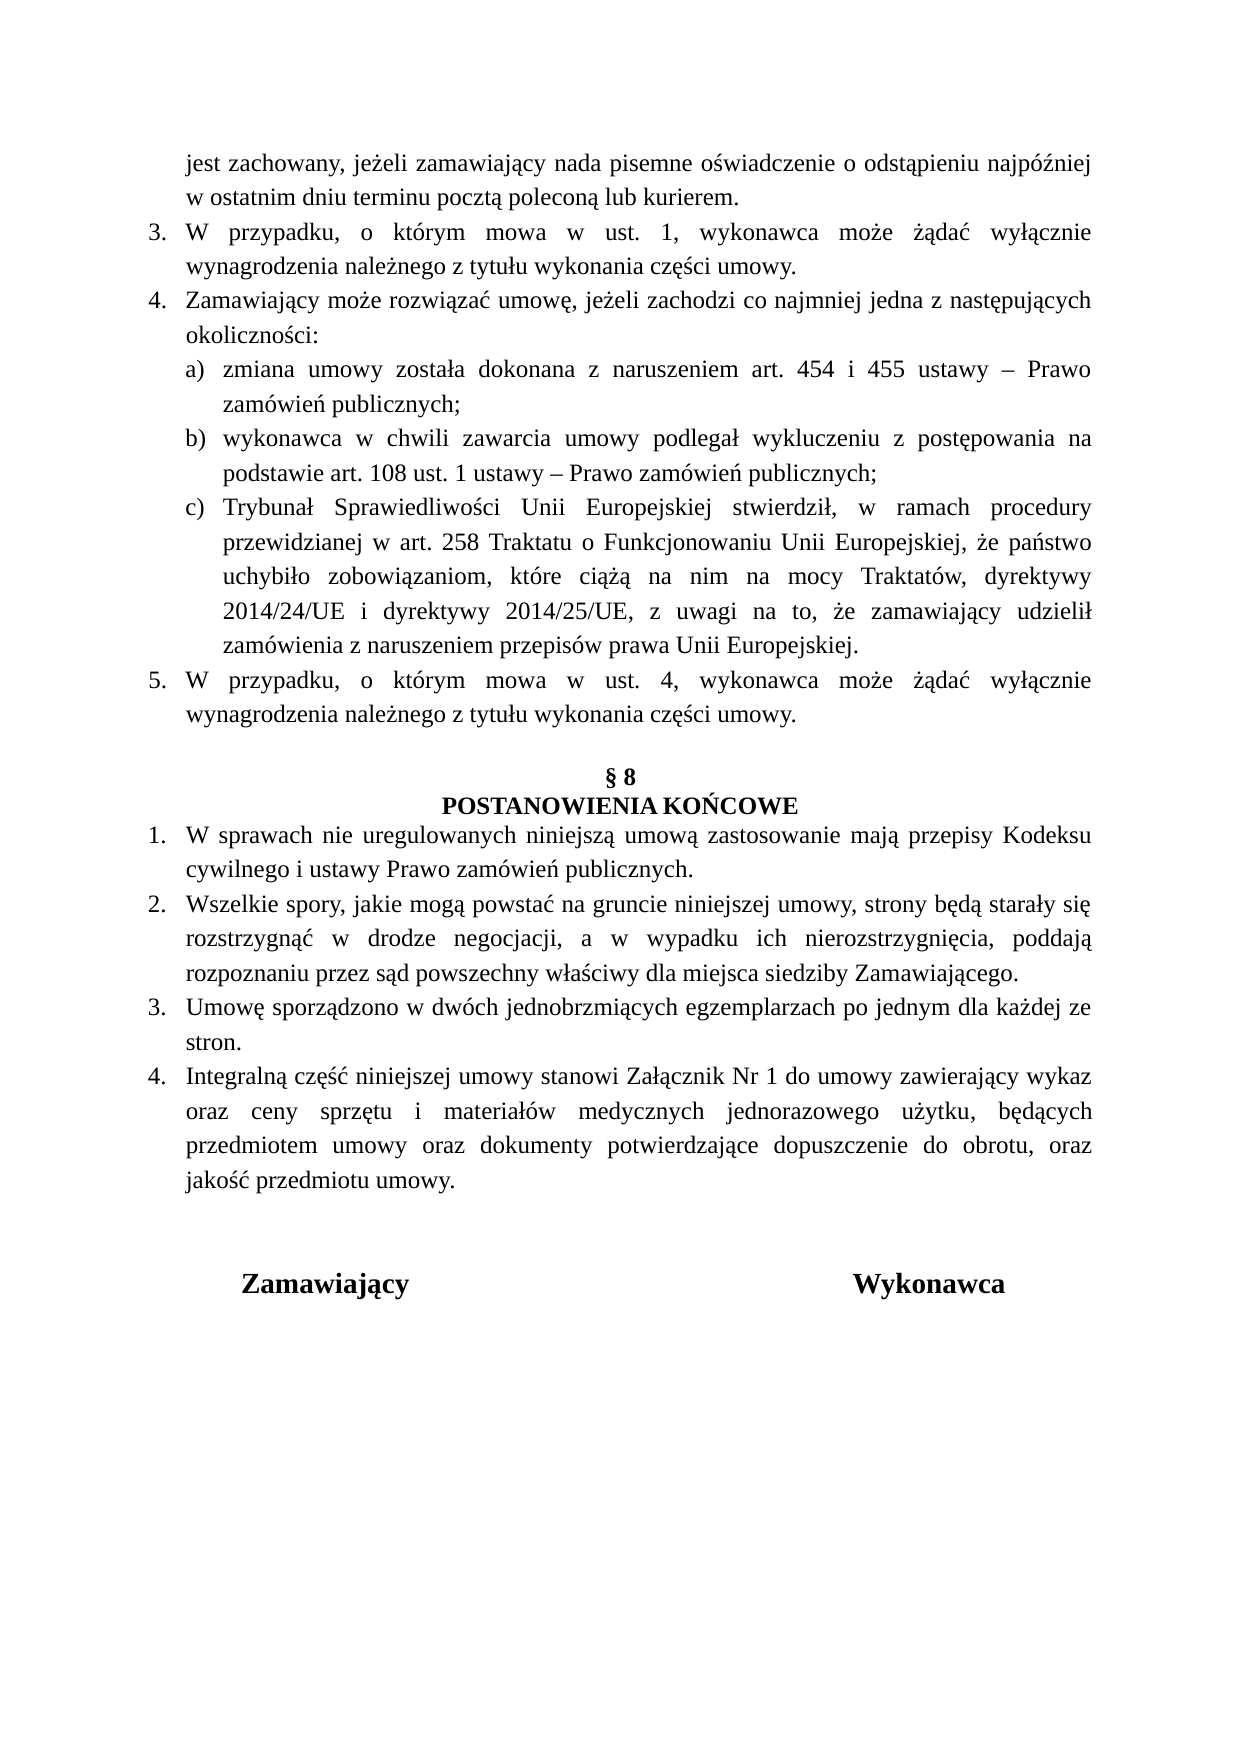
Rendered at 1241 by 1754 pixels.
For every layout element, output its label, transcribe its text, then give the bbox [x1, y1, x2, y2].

list Umowę sporządzono w dwóch jednobrzmiących egzemplarzach po jednym dla każdej ze stron. [148, 992, 1092, 1056]
list zmiana umowy została dokonana z naruszeniem art. 454 i 455 ustawy – Prawo zamówień publicznych; [185, 354, 1092, 418]
list W przypadku, o którym mowa w ust. 1, wykonawca może żądać wyłącznie wynagrodzenia należnego z tytułu wykonania części umowy. [148, 217, 1092, 280]
list Trybunał Sprawiedliwości Unii Europejskiej stwierdził, w ramach procedury przewidzianej w art. 258 Traktatu o Funkcjonowaniu Unii Europejskiej, że państwo uchybiło zobowiązaniom, które ciążą na nim na mocy Traktatów, dyrektywy 2014/24/UE i dyrektywy 2014/25/UE, z uwagi na to, że zamawiający udzielił zamówienia z naruszeniem przepisów prawa Unii Europejskiej. [185, 492, 1092, 659]
list Wszelkie spory, jakie mogą powstać na gruncie niniejszej umowy, strony będą starały się rozstrzygnąć w drodze negocjacji, a w wypadku ich nierozstrzygnięcia, poddają rozpoznaniu przez sąd powszechny właściwy dla miejsca siedziby Zamawiającego. [148, 889, 1092, 987]
list W sprawach nie uregulowanych niniejszą umową zastosowanie mają przepisy Kodeksu cywilnego i ustawy Prawo zamówień publicznych. [148, 820, 1092, 883]
text Zamawiający Wykonawca [154, 1266, 1092, 1300]
list wykonawca w chwili zawarcia umowy podlegał wykluczeniu z postępowania na podstawie art. 108 ust. 1 ustawy – Prawo zamówień publicznych; [185, 423, 1092, 487]
list Zamawiający może rozwiązać umowę, jeżeli zachodzi co najmniej jedna z następujących okoliczności: [148, 286, 1092, 349]
list W przypadku, o którym mowa w ust. 4, wykonawca może żądać wyłącznie wynagrodzenia należnego z tytułu wykonania części umowy. [148, 665, 1092, 728]
text POSTANOWIENIA KOŃCOWE [148, 791, 1092, 820]
list jest zachowany, jeżeli zamawiający nada pisemne oświadczenie o odstąpieniu najpóźniej w ostatnim dniu terminu pocztą poleconą lub kurierem. [148, 148, 1092, 211]
text § 8 [148, 762, 1092, 791]
list Integralną część niniejszej umowy stanowi Załącznik Nr 1 do umowy zawierający wykaz oraz ceny sprzętu i materiałów medycznych jednorazowego użytku, będących przedmiotem umowy oraz dokumenty potwierdzające dopuszczenie do obrotu, oraz jakość przedmiotu umowy. [148, 1061, 1092, 1193]
